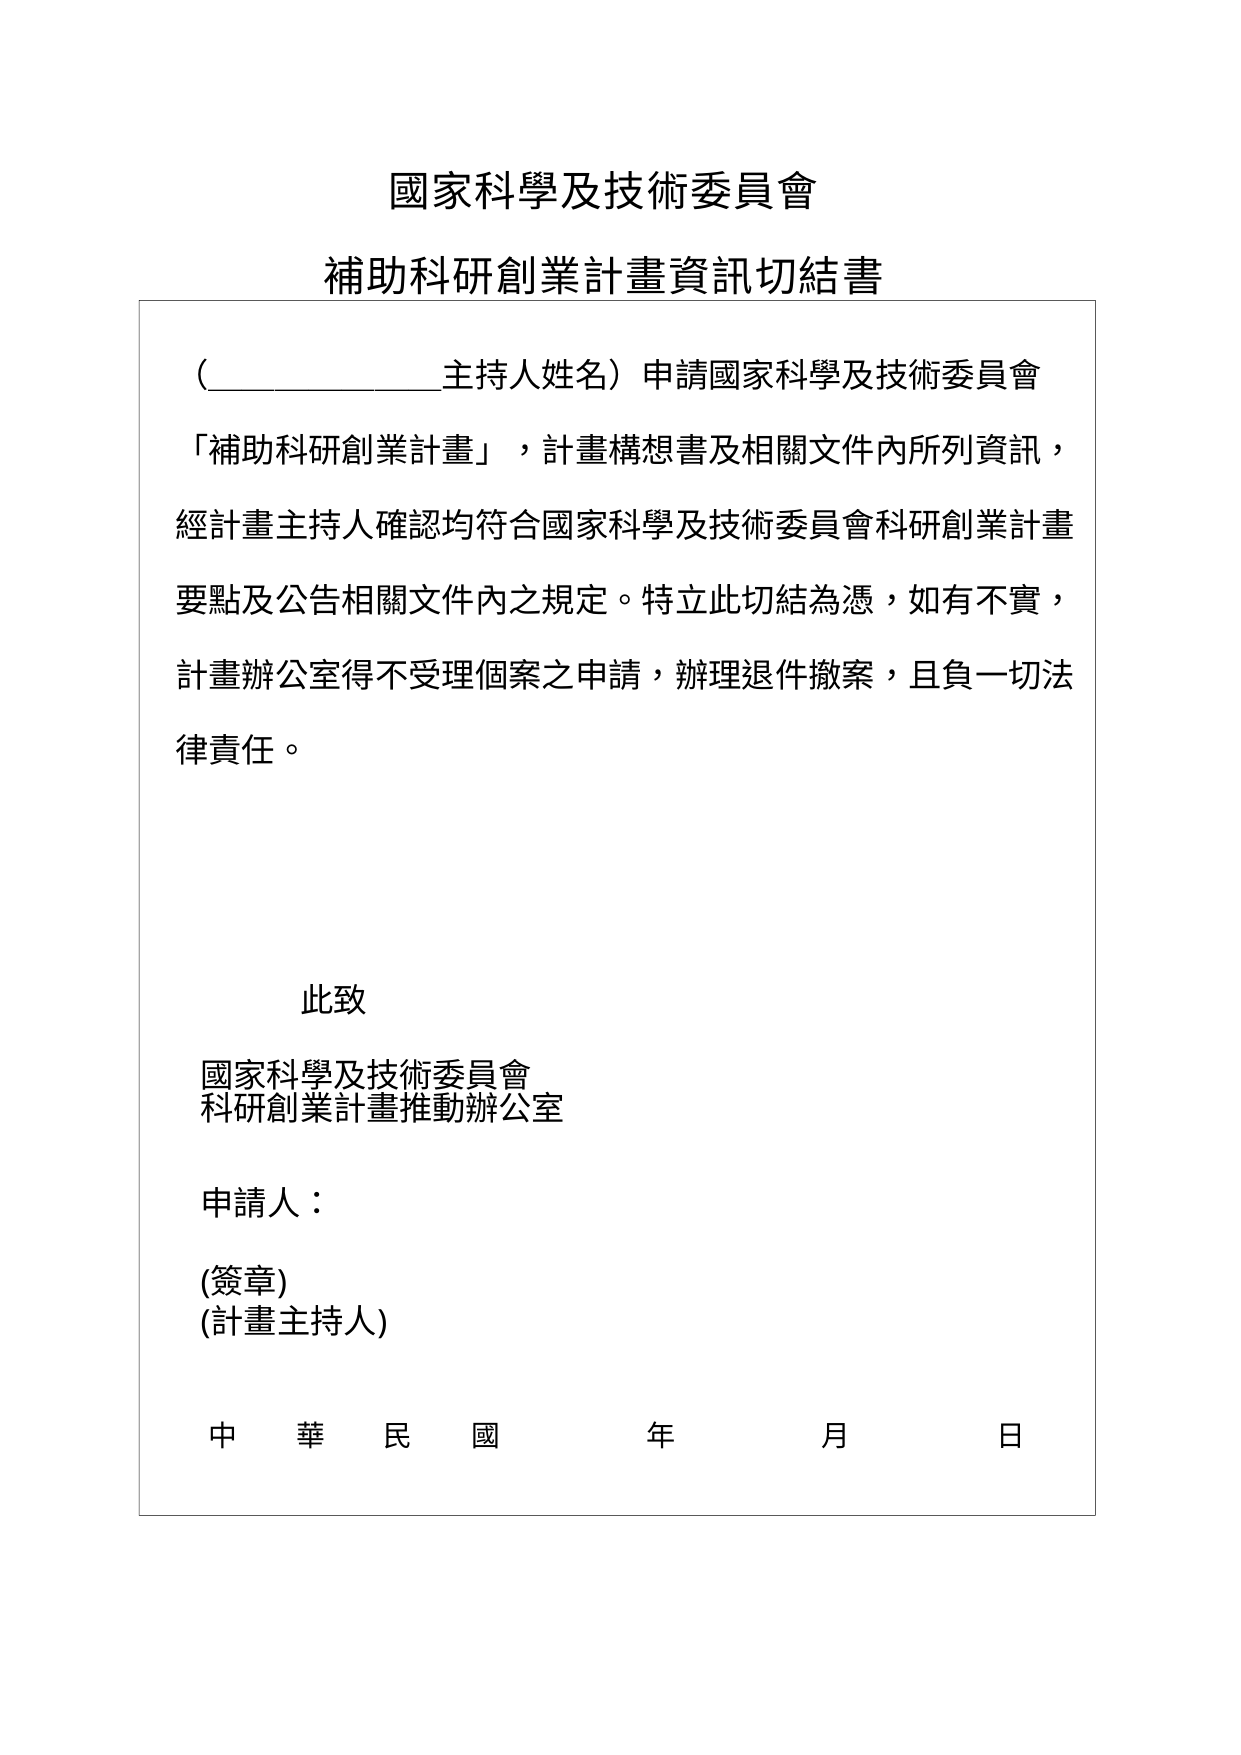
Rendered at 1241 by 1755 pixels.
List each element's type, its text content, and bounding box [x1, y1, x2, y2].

text 補助科研創業計畫資訊切結書 [175, 243, 1031, 300]
text （＿＿＿＿＿＿＿主持人姓名）申請國家科學及技術委員會「補助科研創業計畫」，計畫構想書及相關文件內所列資訊，經計畫主持人確認均符合國家科學及技術委員會科研創業計畫要點及公告相關文件內之規定。特立此切結為憑，如有不實，計畫辦公室得不受理個案之申請，辦理退件撤案，且負一切法律責任。 [175, 327, 1080, 777]
text 國家科學及技術委員會 [175, 158, 1031, 219]
